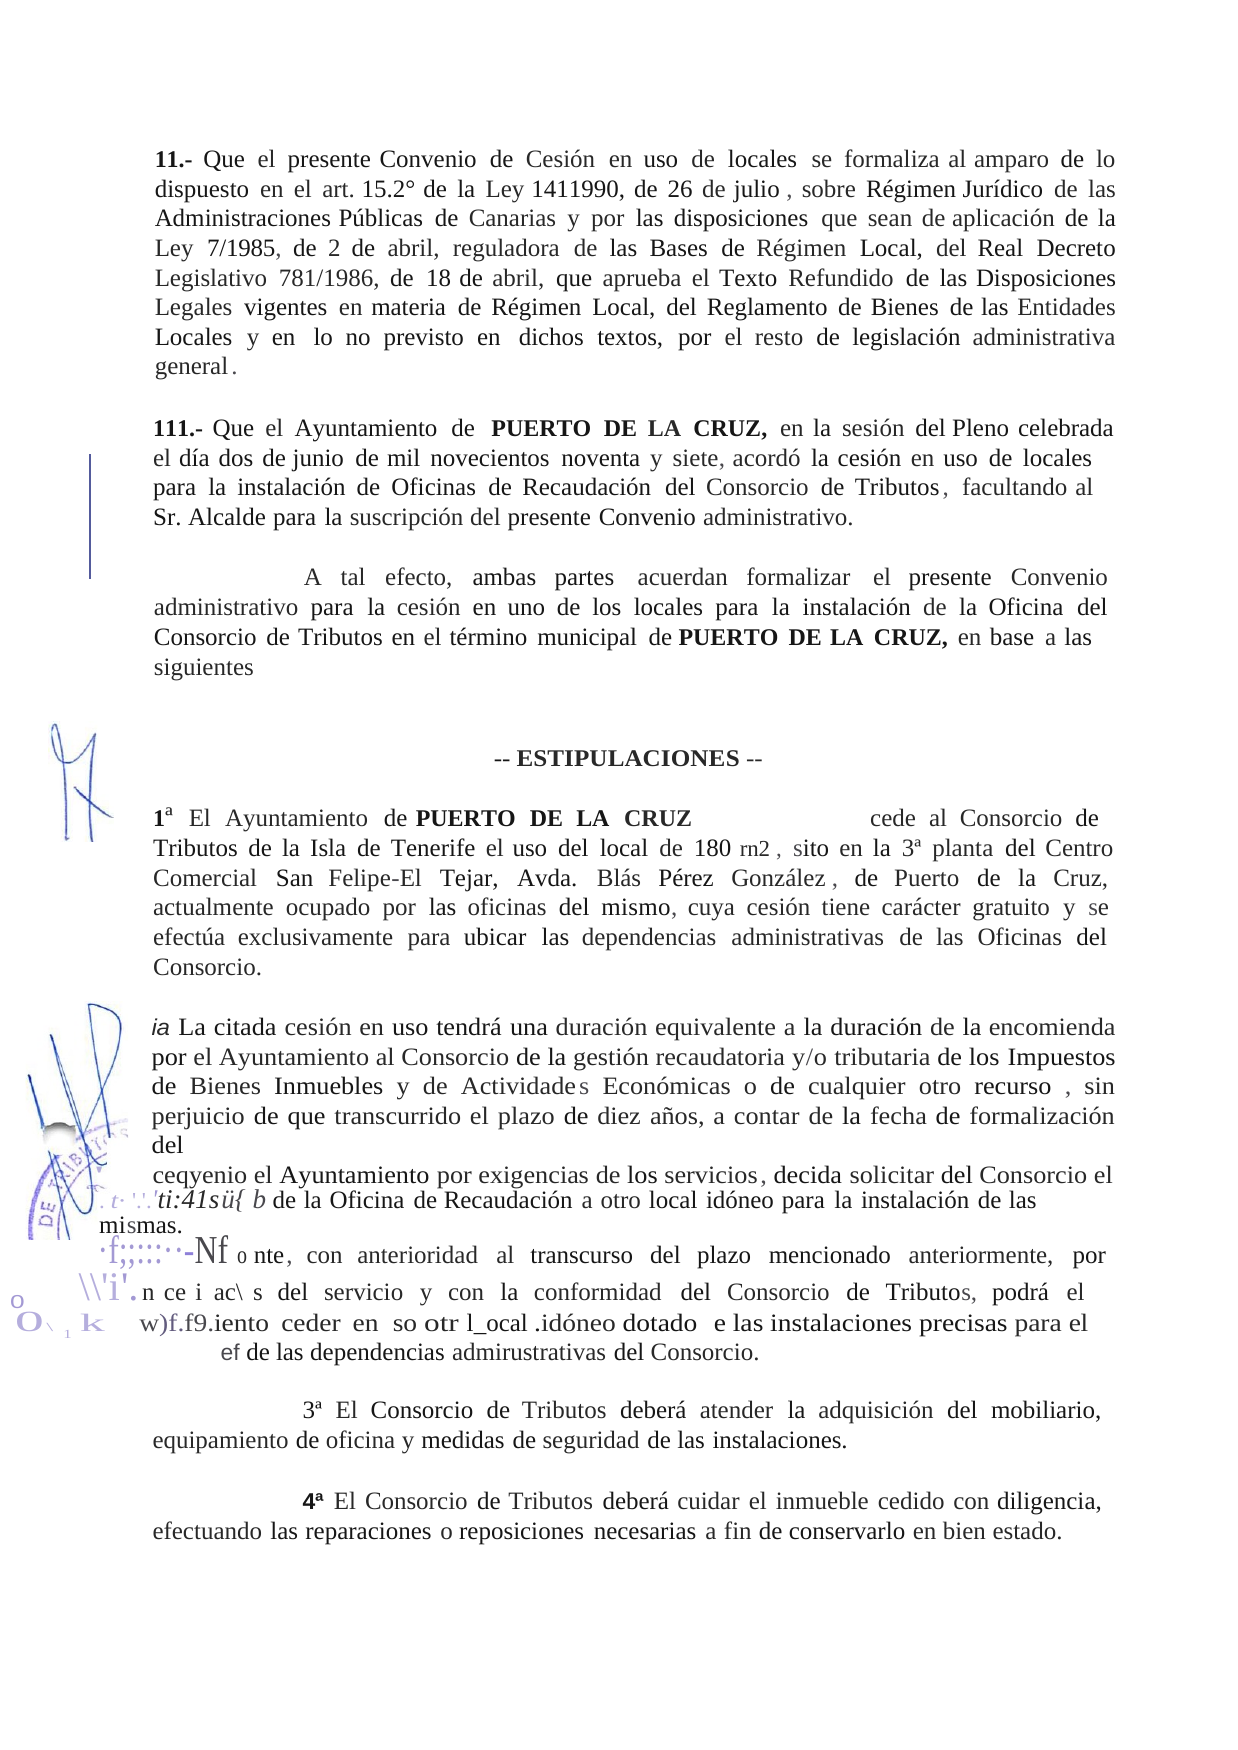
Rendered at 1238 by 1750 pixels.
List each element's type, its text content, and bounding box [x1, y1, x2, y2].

text 111.- Que el Ayuntamiento de PUERTO DE LA CRUZ, en la sesión del Pleno celebrada el día dos de junio de mil novecientos noventa y siete, acordó la cesión en uso de locales para la instalación de Oficinas de Recaudación del Consorcio de Tributos, facultando al Sr. Alcalde para la suscripción del presente Convenio administrativo. [153, 413, 1115, 531]
text . t· '.'.'ti:41sü{ b de la Oficina de Recaudación a otro local idóneo para la instalación de las mismas. [129, 1189, 1127, 1238]
text 3ª El Consorcio de Tributos deberá atender la adquisición del mobiliario, equipamiento de oficina y medidas de seguridad de las instalaciones. [152, 1395, 1115, 1454]
text -- ESTIPULACIONES -- [493, 744, 1127, 772]
text ·f;;:::··-Nf o nte, con anterioridad al transcurso del plazo mencionado anteriormente, por [97, 1238, 1127, 1270]
text 4ª El Consorcio de Tributos deberá cuidar el inmueble cedido con diligencia, efectuando las reparaciones o reposiciones necesarias a fin de conservarlo en bien estado. [152, 1486, 1115, 1544]
text 1 [63, 1329, 71, 1341]
text A tal efecto, ambas partes acuerdan formalizar el presente Convenio administrativo para la cesión en uno de los locales para la instalación de la Oficina del Consorcio de Tributos en el término municipal de PUERTO DE LA CRUZ, en base a las siguientes [154, 562, 1115, 681]
text ' ceqyenio el Ayuntamiento por exigencias de los servicios, decida solicitar del Consorcio el [129, 1160, 1127, 1189]
text 1ª El Ayuntamiento de PUERTO DE LA CRUZ cede al Consorcio de Tributos de la Isla de Tenerife el uso del local de 180 rn2 , sito en la 3ª planta del Centro Comercial San Felipe-El Tejar, Avda. Blás Pérez González , de Puerto de la Cruz, actualmente ocupado por las oficinas del mismo, cuya cesión tiene carácter gratuito y se efectúa exclusivamente para ubicar las dependencias administrativas de las Oficinas del Consorcio. [153, 800, 1115, 980]
text 0 \\'i'.n ce i ac\ s del servicio y con la conformidad del Consorcio de Tributos, podrá el [10, 1270, 1127, 1308]
text 11.- Que el presente Convenio de Cesión en uso de locales se formaliza al amparo de lo dispuesto en el art. 15.2° de la Ley 1411990, de 26 de julio , sobre Régimen Jurídico de las Administraciones Públicas de Canarias y por las disposiciones que sean de aplicación de la Ley 7/1985, de 2 de abril, reguladora de las Bases de Régimen Local, del Real Decreto Legislativo 781/1986, de 18 de abril, que aprueba el Texto Refundido de las Disposiciones Legales vigentes en materia de Régimen Local, del Reglamento de Bienes de las Entidades Locales y en lo no previsto en dichos textos, por el resto de legislación administrativa general. [154, 144, 1117, 380]
text ef de las dependencias admirustrativas del Consorcio. [220, 1338, 1127, 1366]
text 0\ k w)f.f9.iento ceder en so otr l_ocal .idóneo dotado e las instalaciones precisas para el [14, 1308, 1127, 1338]
text ia La citada cesión en uso tendrá una duración equivalente a la duración de la encomienda por el Ayuntamiento al Consorcio de la gestión recaudatoria y/o tributaria de los Impuestos de Bienes Inmuebles y de Actividades Económicas o de cualquier otro recurso , sin perjuicio de que transcurrido el plazo de diez años, a contar de la fecha de formalización del [151, 1012, 1116, 1159]
